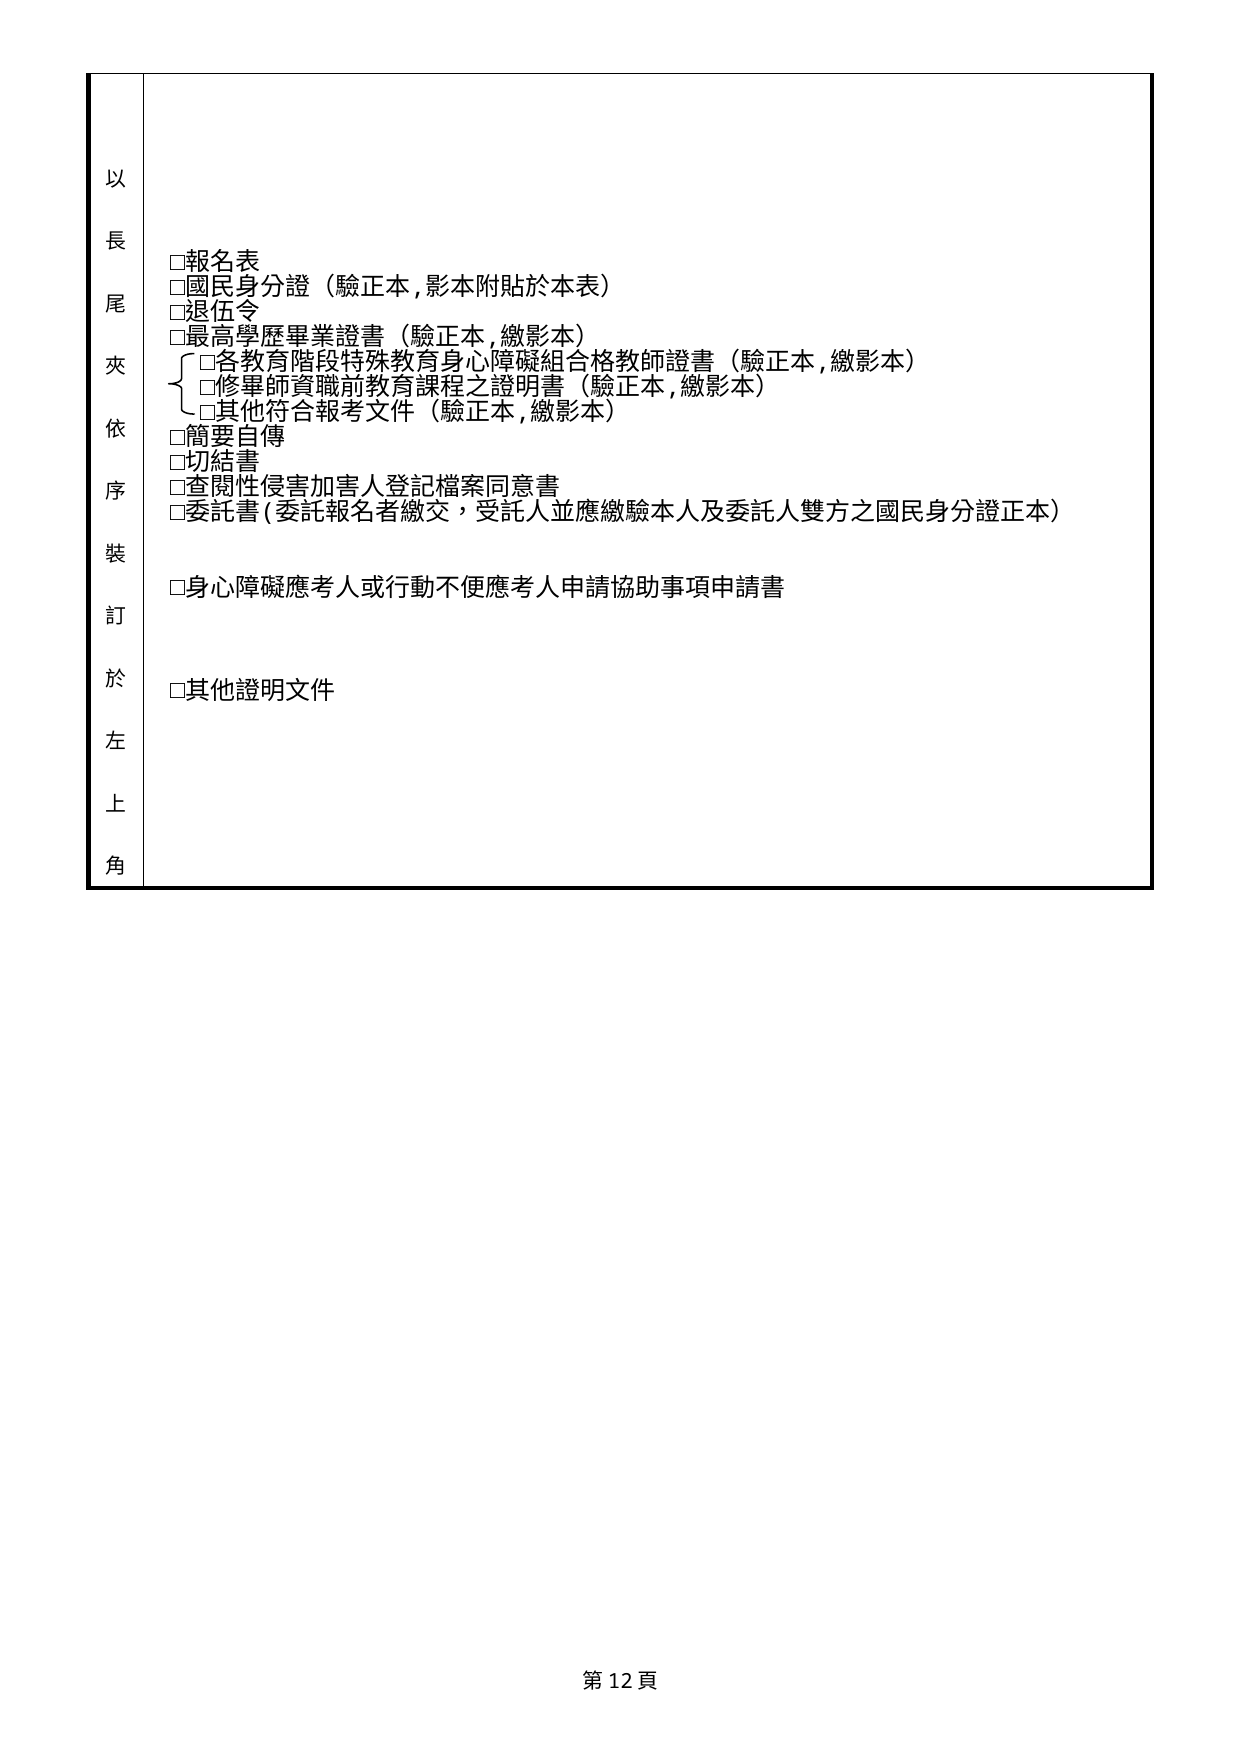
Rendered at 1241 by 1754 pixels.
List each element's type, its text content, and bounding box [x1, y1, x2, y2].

table_cell □報名表 □國民身分證（驗正本,影本附貼於本表） □退伍令 □最高學歷畢業證書（驗正本,繳影本） □各教育階段特殊教育身心障礙組合格教師證書（驗正本,繳影本） □修畢師資職前教育課程之證明書（驗正本,繳影本） □其他符合報考文件（驗正本,繳影本） □簡要自傳 □切結書 □查閱性侵害加害人登記檔案同意書 □委託書(委託報名者繳交，受託人並應繳驗本人及委託人雙方之國民身分證正本） □身心障礙應考人或行動不便應考人申請協助事項申請書 □其他證明文件 [144, 74, 1150, 886]
table_cell 以 長 尾 夾 依 序 裝 訂 於 左 上 角 [91, 74, 143, 886]
